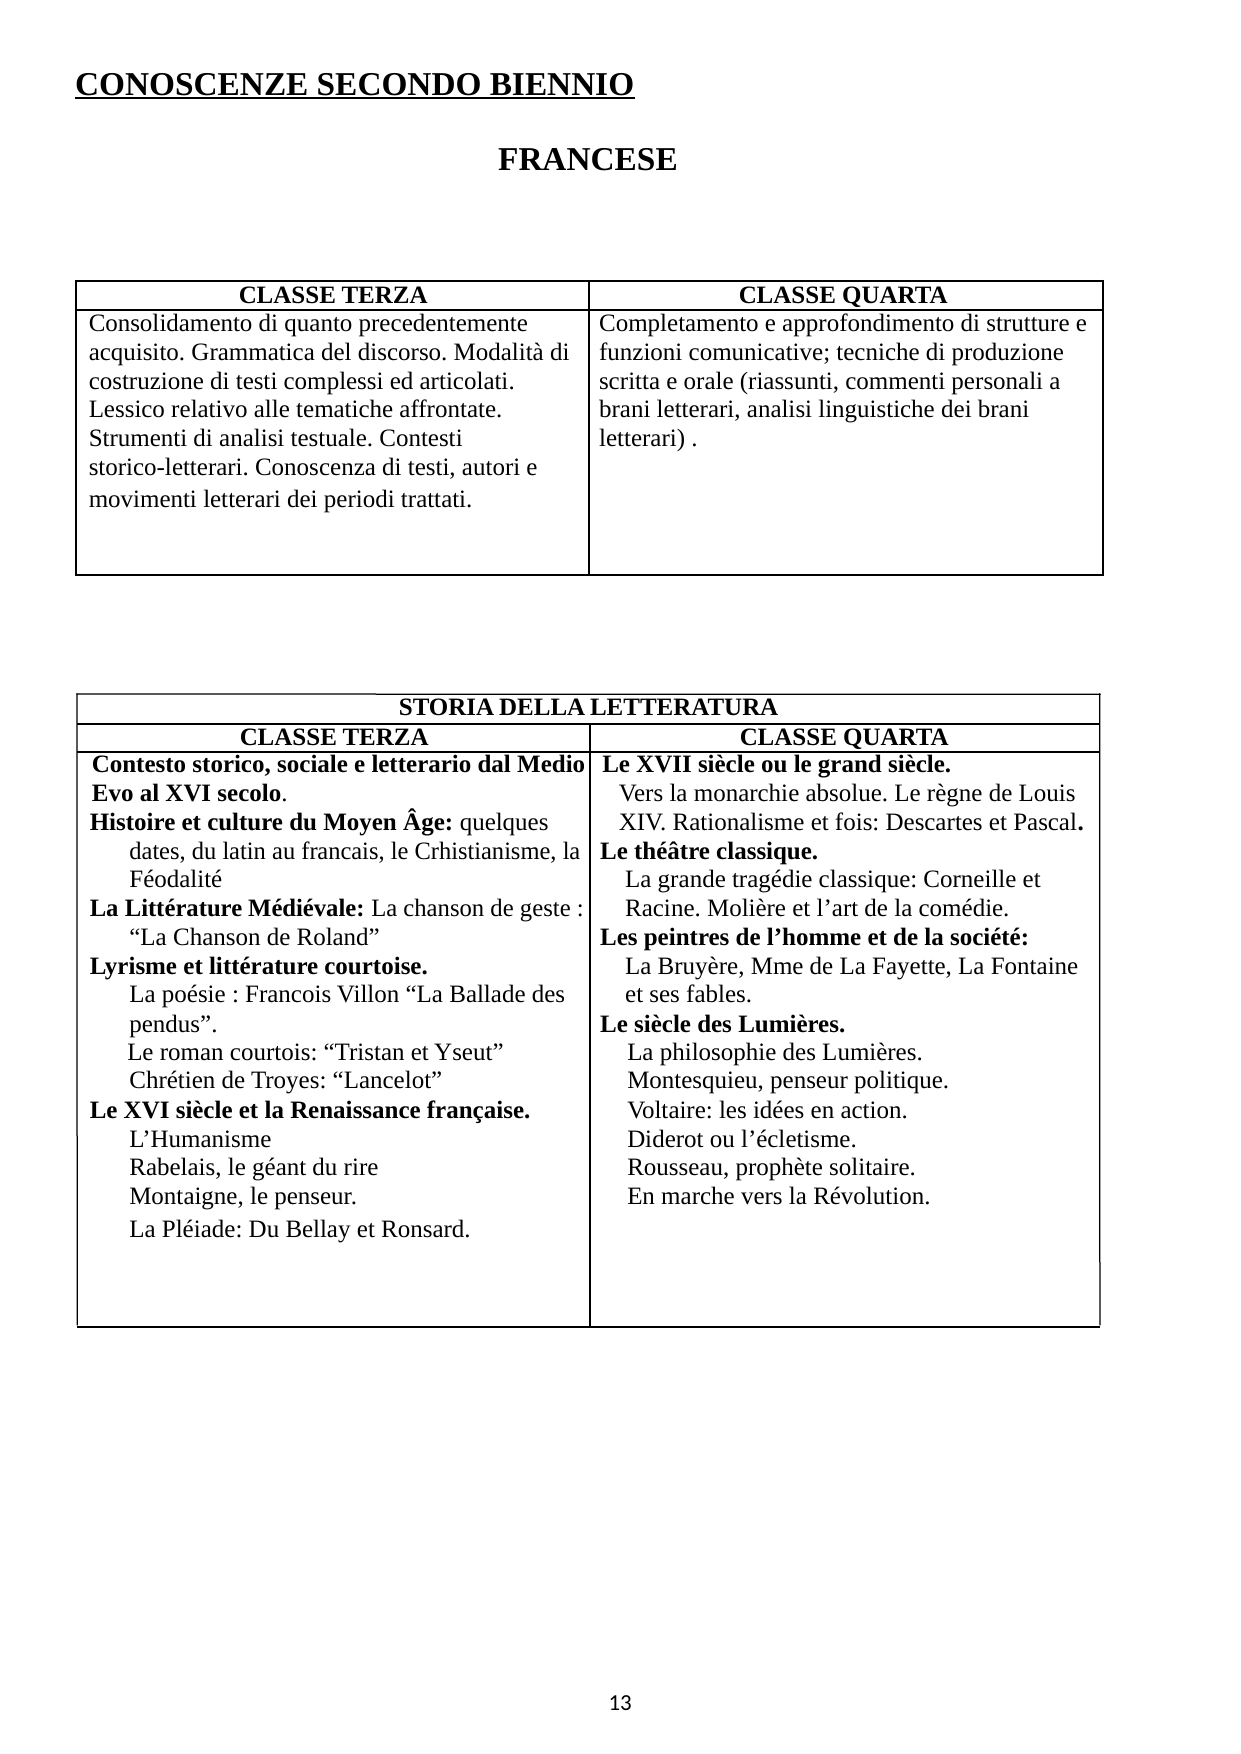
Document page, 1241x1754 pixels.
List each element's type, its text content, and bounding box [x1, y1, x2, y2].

table_cell Le XVII siècle ou le grand siècle. [591, 753, 1099, 778]
table_cell XIV. Rationalisme et fois: Descartes et Pascal. [591, 807, 1099, 836]
table_cell brani letterari, analisi linguistiche dei brani [590, 395, 1102, 423]
table_cell [77, 513, 588, 574]
table_cell Le XVI siècle et la Renaissance française. [78, 1094, 589, 1124]
table_cell [78, 1243, 589, 1326]
table_cell Diderot ou l’écletisme. [591, 1124, 1099, 1152]
table_cell Le siècle des Lumières. [591, 1008, 1099, 1037]
table_cell Completamento e approfondimento di strutture e [590, 311, 1102, 337]
table_cell “La Chanson de Roland” [78, 922, 589, 951]
table_header CLASSE TERZA [78, 725, 589, 751]
table_cell movimenti letterari dei periodi trattati. [77, 481, 588, 513]
table_cell [590, 452, 1102, 481]
table_cell La Littérature Médiévale: La chanson de geste : [78, 893, 589, 922]
table_cell costruzione di testi complessi ed articolati. [77, 366, 588, 394]
table_cell La Bruyère, Mme de La Fayette, La Fontaine [591, 951, 1099, 980]
table_cell Lessico relativo alle tematiche affrontate. [77, 395, 588, 423]
table_cell [590, 481, 1102, 513]
text 13 [608, 1688, 1100, 1716]
table_cell Chrétien de Troyes: “Lancelot” [78, 1066, 589, 1094]
table_cell Féodalité [78, 865, 589, 893]
table_cell dates, du latin au francais, le Crhistianisme, la [78, 836, 589, 865]
text STORIA DELLA LETTERATURA [78, 695, 1099, 721]
table_cell et ses fables. [591, 980, 1099, 1008]
table_cell L’Humanisme [78, 1124, 589, 1152]
table_cell funzioni comunicative; tecniche di produzione [590, 337, 1102, 366]
text CONOSCENZE SECONDO BIENNIO [75, 64, 1100, 102]
table_cell Evo al XVI secolo. [78, 778, 589, 807]
table_cell La grande tragédie classique: Corneille et [591, 865, 1099, 893]
table_cell Vers la monarchie absolue. Le règne de Louis [591, 778, 1099, 807]
table_cell [591, 1210, 1099, 1242]
table_cell Rabelais, le géant du rire [78, 1153, 589, 1181]
table_cell Lyrisme et littérature courtoise. [78, 951, 589, 980]
table_cell [591, 1243, 1099, 1326]
table_cell Contesto storico, sociale e letterario dal Medio [78, 753, 589, 778]
table_cell En marche vers la Révolution. [591, 1181, 1099, 1210]
text FRANCESE [75, 139, 1100, 178]
table_header CLASSE QUARTA [591, 725, 1099, 751]
table_cell Histoire et culture du Moyen Âge: quelques [78, 807, 589, 836]
table_cell La Pléiade: Du Bellay et Ronsard. [78, 1210, 589, 1242]
table_cell storico-letterari. Conoscenza di testi, autori e [77, 452, 588, 481]
table_header CLASSE QUARTA [590, 282, 1102, 309]
table_cell Montaigne, le penseur. [78, 1181, 589, 1210]
table_cell Montesquieu, penseur politique. [591, 1066, 1099, 1094]
table_cell scritta e orale (riassunti, commenti personali a [590, 366, 1102, 394]
table_header CLASSE TERZA [77, 282, 588, 309]
table_cell Le théâtre classique. [591, 836, 1099, 865]
table_cell Strumenti di analisi testuale. Contesti [77, 423, 588, 452]
table_cell [590, 513, 1102, 574]
table_cell pendus”. [78, 1008, 589, 1037]
table_cell La philosophie des Lumières. [591, 1038, 1099, 1066]
table_cell Racine. Molière et l’art de la comédie. [591, 893, 1099, 922]
table_cell Le roman courtois: “Tristan et Yseut” [78, 1038, 589, 1066]
table_cell letterari) . [590, 423, 1102, 452]
table_cell acquisito. Grammatica del discorso. Modalità di [77, 337, 588, 366]
table_cell Les peintres de l’homme et de la société: [591, 922, 1099, 951]
table_cell Rousseau, prophète solitaire. [591, 1153, 1099, 1181]
table_cell Voltaire: les idées en action. [591, 1094, 1099, 1124]
table_cell Consolidamento di quanto precedentemente [77, 311, 588, 337]
table_cell La poésie : Francois Villon “La Ballade des [78, 980, 589, 1008]
